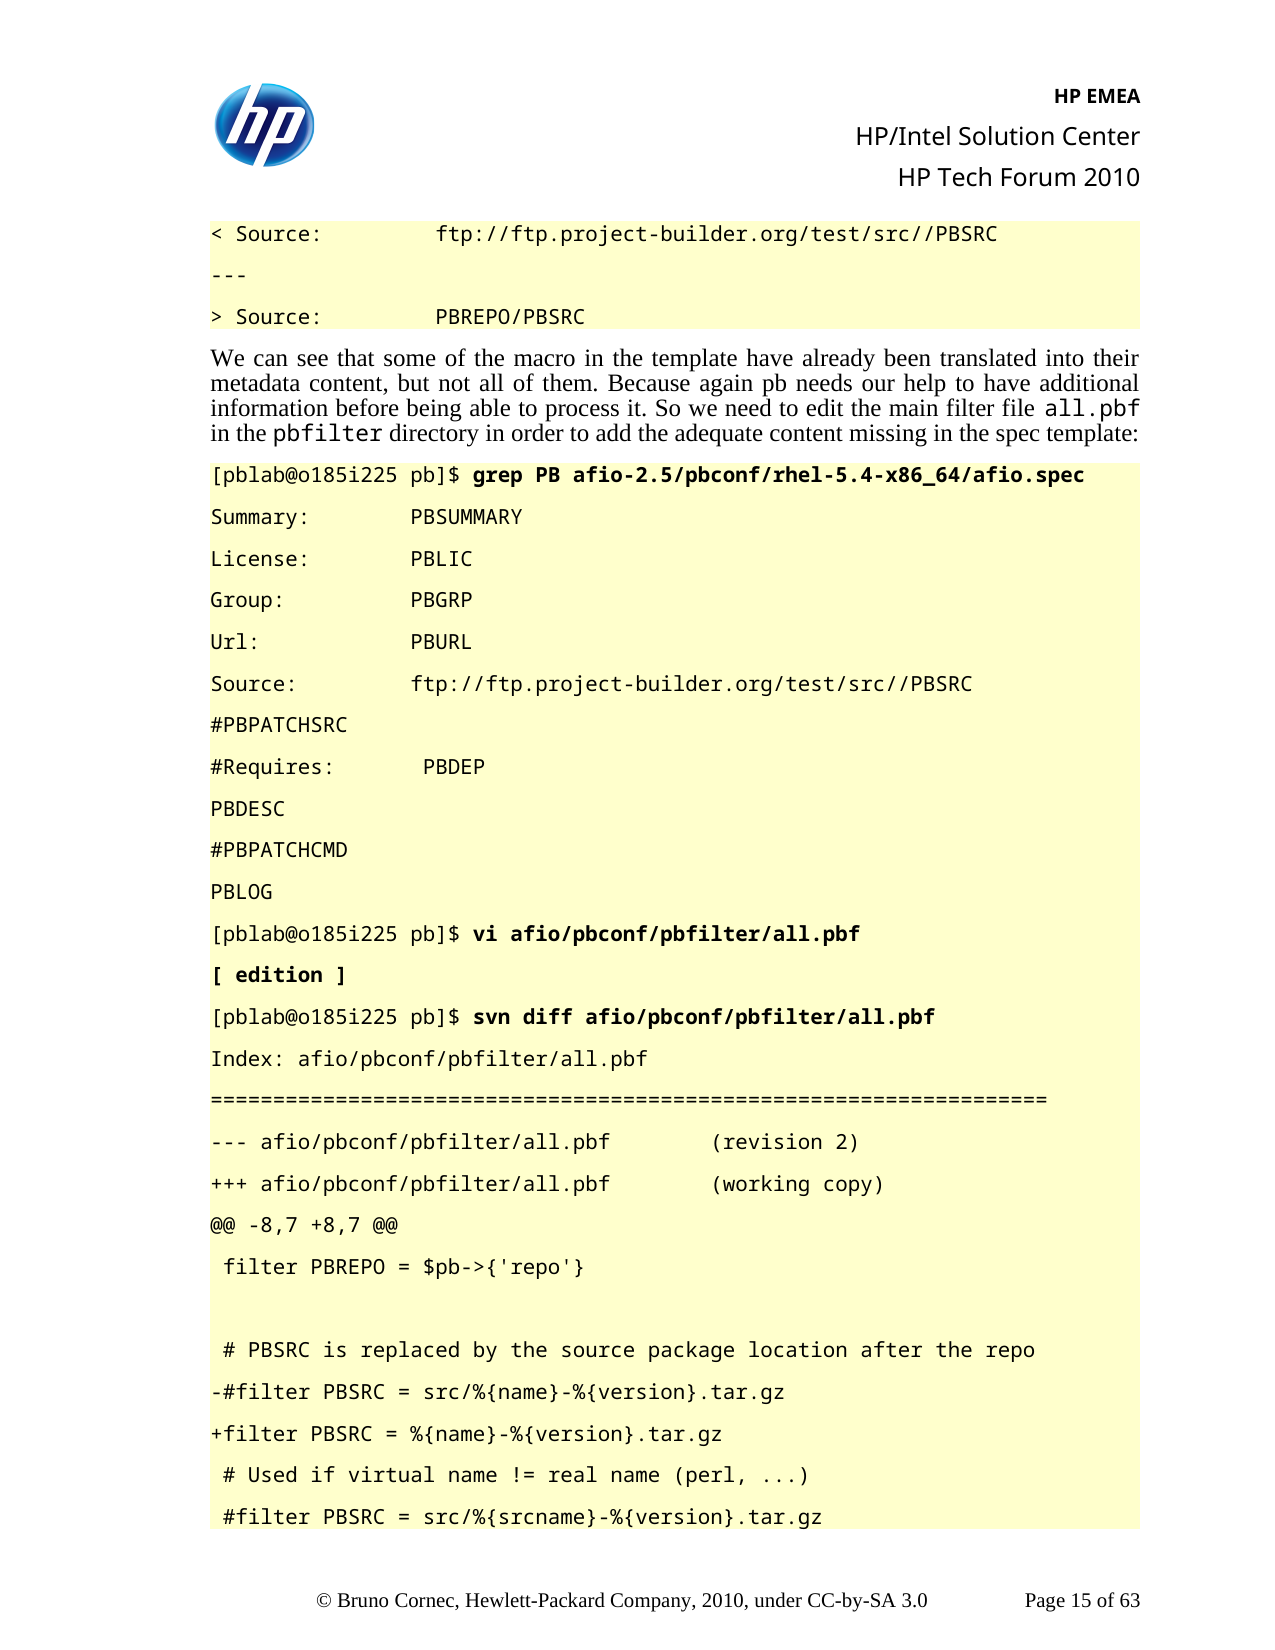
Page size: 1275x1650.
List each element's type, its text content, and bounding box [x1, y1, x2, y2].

text PBLOG [210, 879, 1140, 904]
text Source: ftp://ftp.project-builder.org/test/src//PBSRC [210, 671, 1140, 696]
text --- [210, 263, 1140, 288]
text < Source: ftp://ftp.project-builder.org/test/src//PBSRC [210, 221, 1140, 246]
text Index: afio/pbconf/pbfilter/all.pbf [210, 1046, 1140, 1071]
text # Used if virtual name != real name (perl, ...) [210, 1463, 1140, 1488]
text Url: PBURL [210, 629, 1140, 654]
text -#filter PBSRC = src/%{name}-%{version}.tar.gz [210, 1379, 1140, 1404]
text Summary: PBSUMMARY [210, 504, 1140, 529]
text > Source: PBREPO/PBSRC [210, 304, 1140, 329]
text @@ -8,7 +8,7 @@ [210, 1213, 1140, 1238]
text filter PBREPO = $pb->{'repo'} [210, 1254, 1140, 1279]
text #Requires: PBDEP [210, 754, 1140, 779]
text We can see that some of the macro in the template have already been translated into their metadata content, but not all of them. Because again pb needs our help to have additional information before being able to process it. So we need to edit the main filter file all.pbf in the pbfilter directory in order to add the adequate content missing in the spec template: [210, 346, 1140, 446]
text License: PBLIC [210, 546, 1140, 571]
text [pblab@o185i225 pb]$ vi afio/pbconf/pbfilter/all.pbf [210, 921, 1140, 946]
text # PBSRC is replaced by the source package location after the repo [210, 1338, 1140, 1363]
picture [214, 83, 315, 167]
text Group: PBGRP [210, 588, 1140, 613]
text #PBPATCHCMD [210, 838, 1140, 863]
text [ edition ] [210, 963, 1140, 988]
text +filter PBSRC = %{name}-%{version}.tar.gz [210, 1421, 1140, 1446]
text =================================================================== [210, 1088, 1140, 1113]
text +++ afio/pbconf/pbfilter/all.pbf (working copy) [210, 1171, 1140, 1196]
text PBDESC [210, 796, 1140, 821]
text #filter PBSRC = src/%{srcname}-%{version}.tar.gz [210, 1504, 1140, 1529]
text #PBPATCHSRC [210, 713, 1140, 738]
text --- afio/pbconf/pbfilter/all.pbf (revision 2) [210, 1129, 1140, 1154]
text [pblab@o185i225 pb]$ svn diff afio/pbconf/pbfilter/all.pbf [210, 1004, 1140, 1029]
text [pblab@o185i225 pb]$ grep PB afio-2.5/pbconf/rhel-5.4-x86_64/afio.spec [210, 463, 1140, 488]
